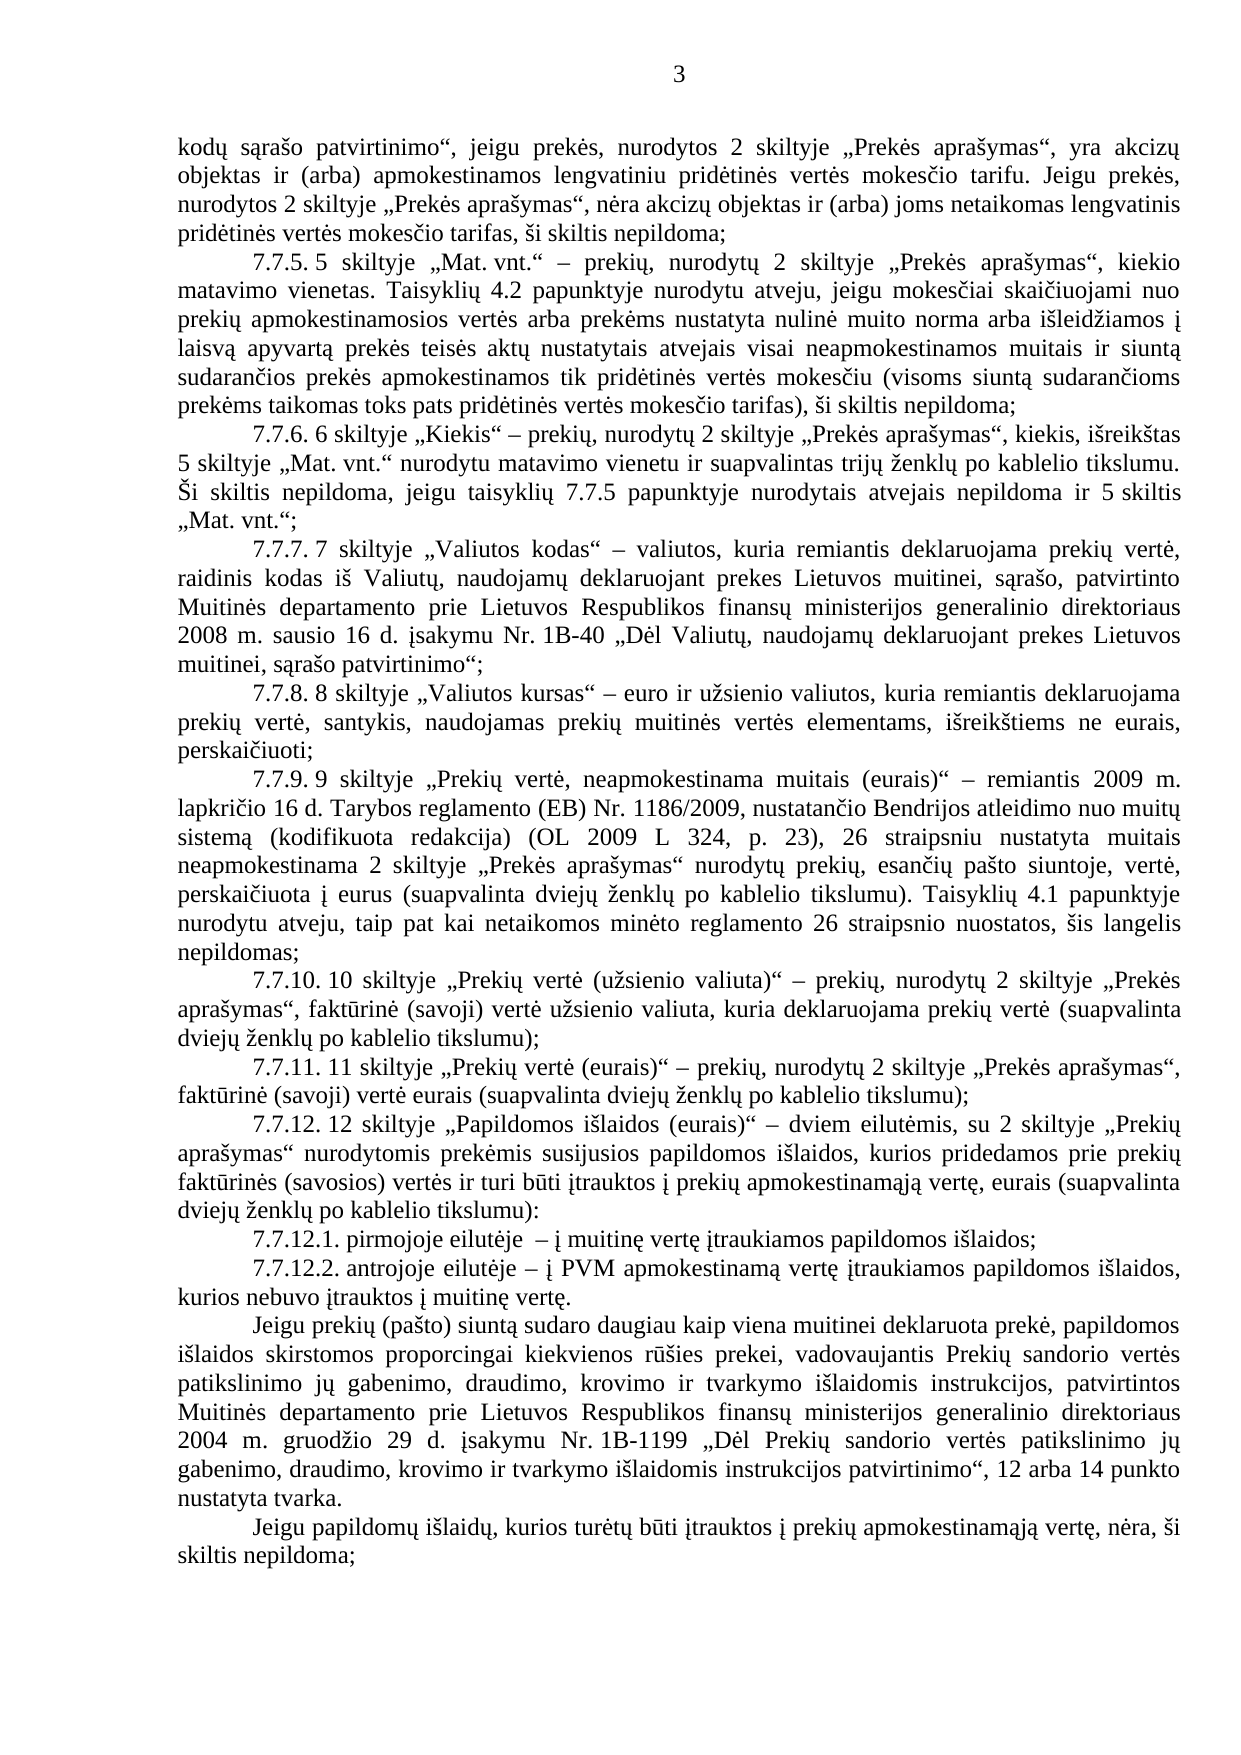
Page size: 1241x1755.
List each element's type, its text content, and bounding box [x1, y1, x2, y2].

text Jeigu papildomų išlaidų, kurios turėtų būti įtrauktos į prekių apmokestinamąją vertę, nėra, ši skiltis nepildoma; [177, 1512, 1181, 1569]
text kodų sąrašo patvirtinimo“, jeigu prekės, nurodytos 2 skiltyje „Prekės aprašymas“, yra akcizų objektas ir (arba) apmokestinamos lengvatiniu pridėtinės vertės mokesčio tarifu. Jeigu prekės, nurodytos 2 skiltyje „Prekės aprašymas“, nėra akcizų objektas ir (arba) joms netaikomas lengvatinis pridėtinės vertės mokesčio tarifas, ši skiltis nepildoma; [177, 132, 1181, 247]
text 7.7.11. 11 skiltyje „Prekių vertė (eurais)“ – prekių, nurodytų 2 skiltyje „Prekės aprašymas“, faktūrinė (savoji) vertė eurais (suapvalinta dviejų ženklų po kablelio tikslumu); [177, 1052, 1181, 1109]
text 7.7.12. 12 skiltyje „Papildomos išlaidos (eurais)“ – dviem eilutėmis, su 2 skiltyje „Prekių aprašymas“ nurodytomis prekėmis susijusios papildomos išlaidos, kurios pridedamos prie prekių faktūrinės (savosios) vertės ir turi būti įtrauktos į prekių apmokestinamąją vertę, eurais (suapvalinta dviejų ženklų po kablelio tikslumu): [177, 1109, 1181, 1224]
text 7.7.12.2. antrojoje eilutėje – į PVM apmokestinamą vertę įtraukiamos papildomos išlaidos, kurios nebuvo įtrauktos į muitinę vertę. [177, 1253, 1181, 1310]
text 7.7.8. 8 skiltyje „Valiutos kursas“ – euro ir užsienio valiutos, kuria remiantis deklaruojama prekių vertė, santykis, naudojamas prekių muitinės vertės elementams, išreikštiems ne eurais, perskaičiuoti; [177, 678, 1181, 764]
text 7.7.9. 9 skiltyje „Prekių vertė, neapmokestinama muitais (eurais)“ – remiantis 2009 m. lapkričio 16 d. Tarybos reglamento (EB) Nr. 1186/2009, nustatančio Bendrijos atleidimo nuo muitų sistemą (kodifikuota redakcija) (OL 2009 L 324, p. 23), 26 straipsniu nustatyta muitais neapmokestinama 2 skiltyje „Prekės aprašymas“ nurodytų prekių, esančių pašto siuntoje, vertė, perskaičiuota į eurus (suapvalinta dviejų ženklų po kablelio tikslumu). Taisyklių 4.1 papunktyje nurodytu atveju, taip pat kai netaikomos minėto reglamento 26 straipsnio nuostatos, šis langelis nepildomas; [177, 764, 1181, 965]
text 7.7.5. 5 skiltyje „Mat. vnt.“ – prekių, nurodytų 2 skiltyje „Prekės aprašymas“, kiekio matavimo vienetas. Taisyklių 4.2 papunktyje nurodytu atveju, jeigu mokesčiai skaičiuojami nuo prekių apmokestinamosios vertės arba prekėms nustatyta nulinė muito norma arba išleidžiamos į laisvą apyvartą prekės teisės aktų nustatytais atvejais visai neapmokestinamos muitais ir siuntą sudarančios prekės apmokestinamos tik pridėtinės vertės mokesčiu (visoms siuntą sudarančioms prekėms taikomas toks pats pridėtinės vertės mokesčio tarifas), ši skiltis nepildoma; [177, 247, 1181, 419]
text 7.7.6. 6 skiltyje „Kiekis“ – prekių, nurodytų 2 skiltyje „Prekės aprašymas“, kiekis, išreikštas 5 skiltyje „Mat. vnt.“ nurodytu matavimo vienetu ir suapvalintas trijų ženklų po kablelio tikslumu. Ši skiltis nepildoma, jeigu taisyklių 7.7.5 papunktyje nurodytais atvejais nepildoma ir 5 skiltis „Mat. vnt.“; [177, 419, 1181, 534]
text 7.7.10. 10 skiltyje „Prekių vertė (užsienio valiuta)“ – prekių, nurodytų 2 skiltyje „Prekės aprašymas“, faktūrinė (savoji) vertė užsienio valiuta, kuria deklaruojama prekių vertė (suapvalinta dviejų ženklų po kablelio tikslumu); [177, 965, 1181, 1052]
text 7.7.7. 7 skiltyje „Valiutos kodas“ – valiutos, kuria remiantis deklaruojama prekių vertė, raidinis kodas iš Valiutų, naudojamų deklaruojant prekes Lietuvos muitinei, sąrašo, patvirtinto Muitinės departamento prie Lietuvos Respublikos finansų ministerijos generalinio direktoriaus 2008 m. sausio 16 d. įsakymu Nr. 1B-40 „Dėl Valiutų, naudojamų deklaruojant prekes Lietuvos muitinei, sąrašo patvirtinimo“; [177, 534, 1181, 678]
text 7.7.12.1. pirmojoje eilutėje – į muitinę vertę įtraukiamos papildomos išlaidos; [177, 1224, 1181, 1253]
text Jeigu prekių (pašto) siuntą sudaro daugiau kaip viena muitinei deklaruota prekė, papildomos išlaidos skirstomos proporcingai kiekvienos rūšies prekei, vadovaujantis Prekių sandorio vertės patikslinimo jų gabenimo, draudimo, krovimo ir tvarkymo išlaidomis instrukcijos, patvirtintos Muitinės departamento prie Lietuvos Respublikos finansų ministerijos generalinio direktoriaus 2004 m. gruodžio 29 d. įsakymu Nr. 1B-1199 „Dėl Prekių sandorio vertės patikslinimo jų gabenimo, draudimo, krovimo ir tvarkymo išlaidomis instrukcijos patvirtinimo“, 12 arba 14 punkto nustatyta tvarka. [177, 1310, 1181, 1512]
